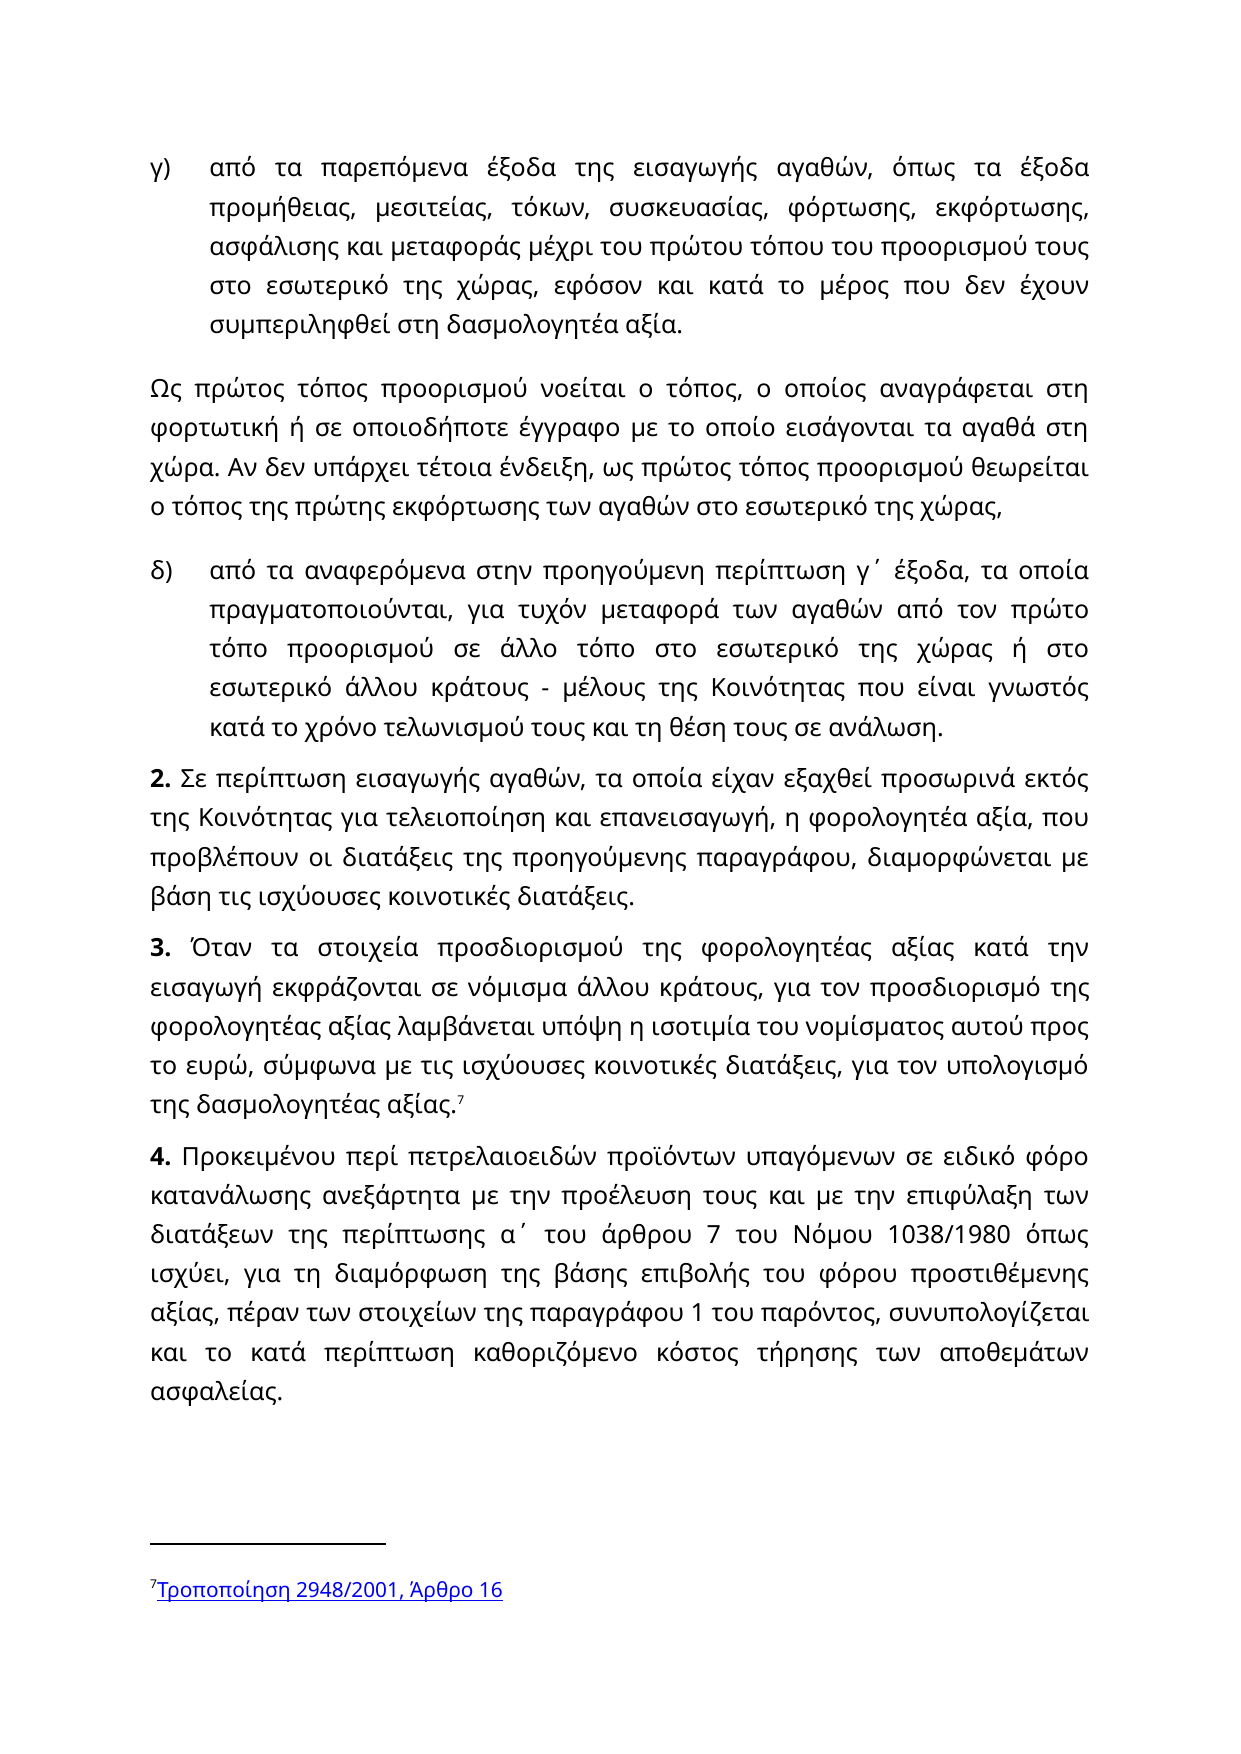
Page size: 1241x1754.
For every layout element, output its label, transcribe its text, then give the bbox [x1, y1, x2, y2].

list γ) από τα παρεπόμενα έξοδα της εισαγωγής αγαθών, όπως τα έξοδα προμήθειας, μεσιτείας, τόκων, συσκευασίας, φόρτωσης, εκφόρτωσης, ασφάλισης και μεταφοράς μέχρι του πρώτου τόπου του προορισμού τους στο εσωτερικό της χώρας, εφόσον και κατά το μέρος που δεν έχουν συμπεριληφθεί στη δασμολογητέα αξία. [150, 150, 1090, 341]
text 3. Όταν τα στοιχεία προσδιορισμού της φορολογητέας αξίας κατά την εισαγωγή εκφράζονται σε νόμισμα άλλου κράτους, για τον προσδιορισμό της φορολογητέας αξίας λαμβάνεται υπόψη η ισοτιμία του νομίσματος αυτού προς το ευρώ, σύμφωνα με τις ισχύουσες κοινοτικές διατάξεις, για τον υπολογισμό της δασμολογητέας αξίας. [150, 930, 1090, 1121]
text 2. Σε περίπτωση εισαγωγής αγαθών, τα οποία είχαν εξαχθεί προσωρινά εκτός της Κοινότητας για τελειοποίηση και επανεισαγωγή, η φορολογητέα αξία, που προβλέπουν οι διατάξεις της προηγούμενης παραγράφου, διαμορφώνεται με βάση τις ισχύουσες κοινοτικές διατάξεις. [150, 761, 1090, 912]
text Τροποποίηση 2948/2001, Άρθρο 16 [150, 1576, 1090, 1604]
text 4. Προκειμένου περί πετρελαιοειδών προϊόντων υπαγόμενων σε ειδικό φόρο κατανάλωσης ανεξάρτητα με την προέλευση τους και με την επιφύλαξη των διατάξεων της περίπτωσης α΄ του άρθρου 7 του Νόμου 1038/1980 όπως ισχύει, για τη διαμόρφωση της βάσης επιβολής του φόρου προστιθέμενης αξίας, πέραν των στοιχείων της παραγράφου 1 του παρόντος, συνυπολογίζεται και το κατά περίπτωση καθοριζόμενο κόστος τήρησης των αποθεμάτων ασφαλείας. [150, 1138, 1090, 1407]
text Ως πρώτος τόπος προορισμού νοείται ο τόπος, ο οποίος αναγράφεται στη φορτωτική ή σε οποιοδήποτε έγγραφο με το οποίο εισάγονται τα αγαθά στη χώρα. Αν δεν υπάρχει τέτοια ένδειξη, ως πρώτος τόπος προορισμού θεωρείται ο τόπος της πρώτης εκφόρτωσης των αγαθών στο εσωτερικό της χώρας, [150, 371, 1090, 522]
list δ) από τα αναφερόμενα στην προηγούμενη περίπτωση γ΄ έξοδα, τα οποία πραγματοποιούνται, για τυχόν μεταφορά των αγαθών από τον πρώτο τόπο προορισμού σε άλλο τόπο στο εσωτερικό της χώρας ή στο εσωτερικό άλλου κράτους - μέλους της Κοινότητας που είναι γνωστός κατά το χρόνο τελωνισμού τους και τη θέση τους σε ανάλωση. [150, 552, 1090, 743]
